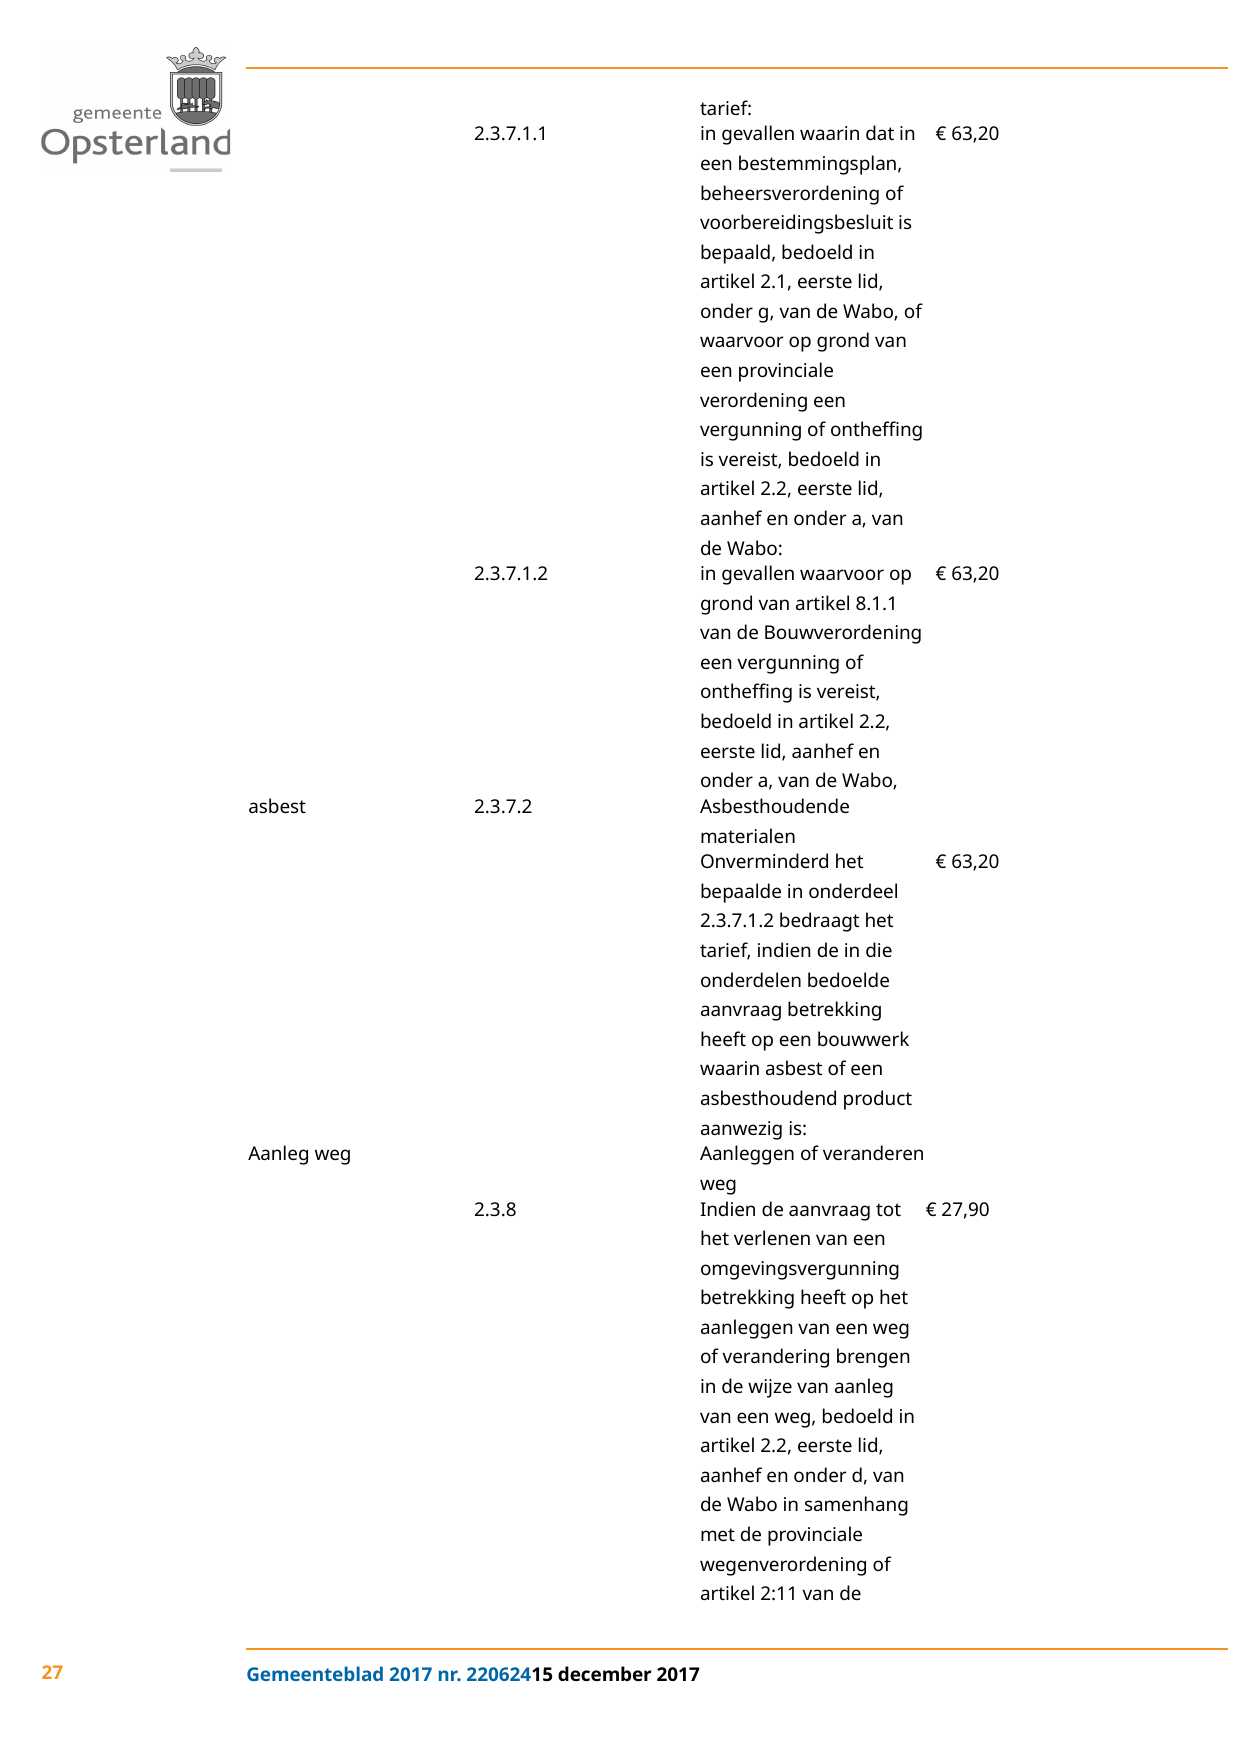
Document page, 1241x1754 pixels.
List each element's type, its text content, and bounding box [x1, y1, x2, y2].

table_cell € 63,20 [926, 560, 1152, 793]
table_cell Aanleggen of veranderen weg [700, 1141, 926, 1196]
table_cell [248, 560, 474, 793]
table_cell Aanleg weg [248, 1141, 474, 1196]
table_cell [248, 849, 474, 1141]
table_cell [248, 121, 474, 560]
table_cell € 27,90 [926, 1196, 1152, 1606]
table_cell € 63,20 [926, 849, 1152, 1141]
table_cell [926, 95, 1152, 121]
table_cell tarief: [700, 95, 926, 121]
table_cell 2.3.7.2 [474, 793, 700, 848]
table_cell [474, 849, 700, 1141]
table_cell 2.3.7.1.1 [474, 121, 700, 560]
table_cell in gevallen waarin dat in een bestemmingsplan, beheersverordening of voorbereidingsbesluit is bepaald, bedoeld in artikel 2.1, eerste lid, onder g, van de Wabo, of waarvoor op grond van een provinciale verordening een vergunning of ontheffing is vereist, bedoeld in artikel 2.2, eerste lid, aanhef en onder a, van de Wabo: [700, 121, 926, 560]
table_cell [248, 95, 474, 121]
table_cell asbest [248, 793, 474, 848]
table_cell 2.3.8 [474, 1196, 700, 1606]
table_cell [474, 1141, 700, 1196]
table_cell Indien de aanvraag tot het verlenen van een omgevingsvergunning betrekking heeft op het aanleggen van een weg of verandering brengen in de wijze van aanleg van een weg, bedoeld in artikel 2.2, eerste lid, aanhef en onder d, van de Wabo in samenhang met de provinciale wegenverordening of artikel 2:11 van de [700, 1196, 926, 1606]
table_cell Asbesthoudende materialen [700, 793, 926, 848]
table_cell 2.3.7.1.2 [474, 560, 700, 793]
table_cell [926, 793, 1152, 848]
table_cell € 63,20 [926, 121, 1152, 560]
table_cell [474, 95, 700, 121]
table_cell in gevallen waarvoor op grond van artikel 8.1.1 van de Bouwverordening een vergunning of ontheffing is vereist, bedoeld in artikel 2.2, eerste lid, aanhef en onder a, van de Wabo, [700, 560, 926, 793]
table_cell Onverminderd het bepaalde in onderdeel 2.3.7.1.2 bedraagt het tarief, indien de in die onderdelen bedoelde aanvraag betrekking heeft op een bouwwerk waarin asbest of een asbesthoudend product aanwezig is: [700, 849, 926, 1141]
table_cell [248, 1196, 474, 1606]
table_cell [926, 1141, 1152, 1196]
picture [41, 47, 231, 172]
